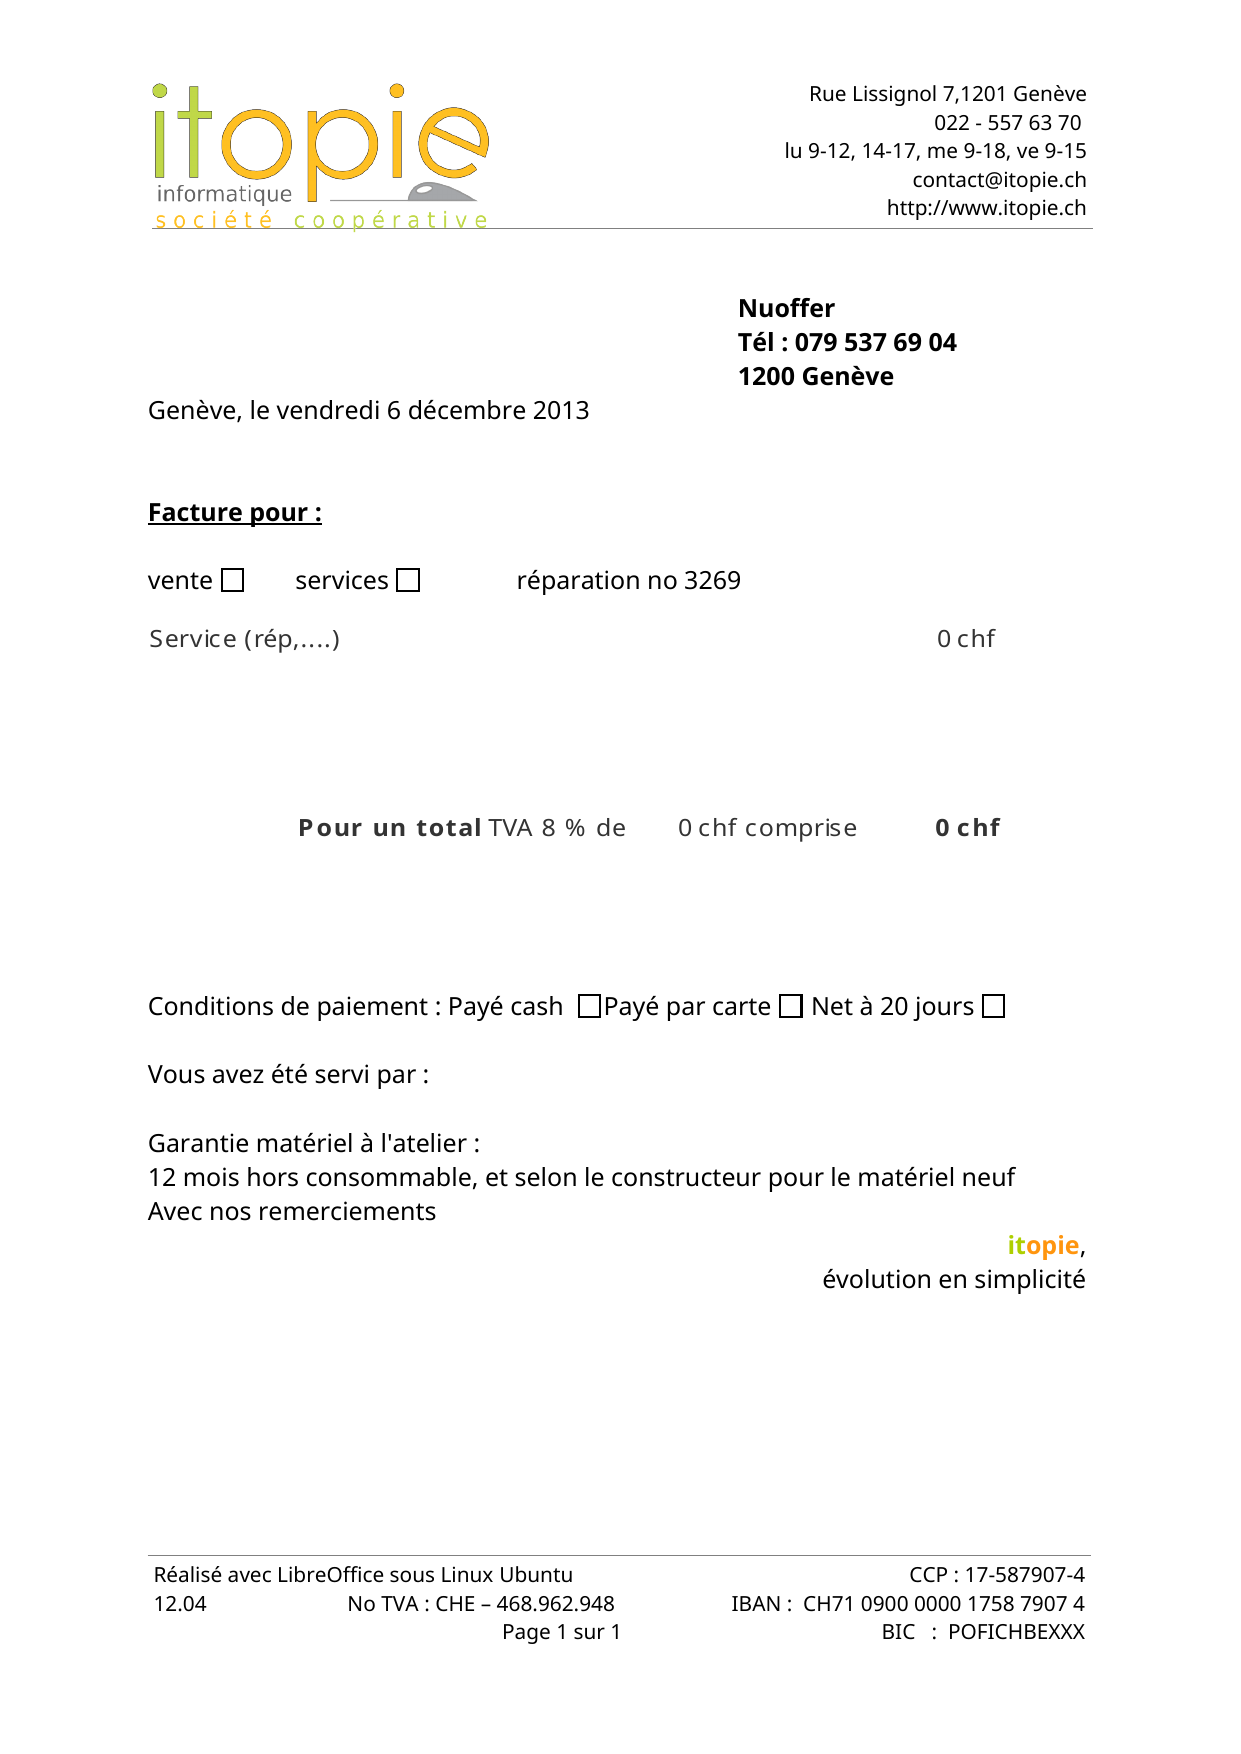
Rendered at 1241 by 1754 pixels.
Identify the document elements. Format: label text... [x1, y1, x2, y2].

text itopie, [148, 1227, 1093, 1262]
text 1200 Genève [148, 358, 1093, 392]
text Conditions de paiement : Payé cash Payé par carte Net à 20 jours [148, 989, 1093, 1023]
text Genève, le vendredi 6 décembre 2013 [148, 392, 1093, 427]
text Avec nos remerciements [148, 1193, 1093, 1227]
text évolution en simplicité [148, 1262, 1093, 1296]
text vente services réparation no 3269 [148, 563, 1093, 597]
text Tél : 079 537 69 04 [148, 324, 1093, 358]
text Garantie matériel à l'atelier : [148, 1125, 1093, 1159]
text 12 mois hors consommable, et selon le constructeur pour le matériel neuf [148, 1159, 1093, 1193]
picture [138, 72, 500, 244]
text Vous avez été servi par : [148, 1057, 1093, 1091]
text Facture pour : [148, 495, 1093, 529]
text Nuoffer [148, 290, 1093, 324]
